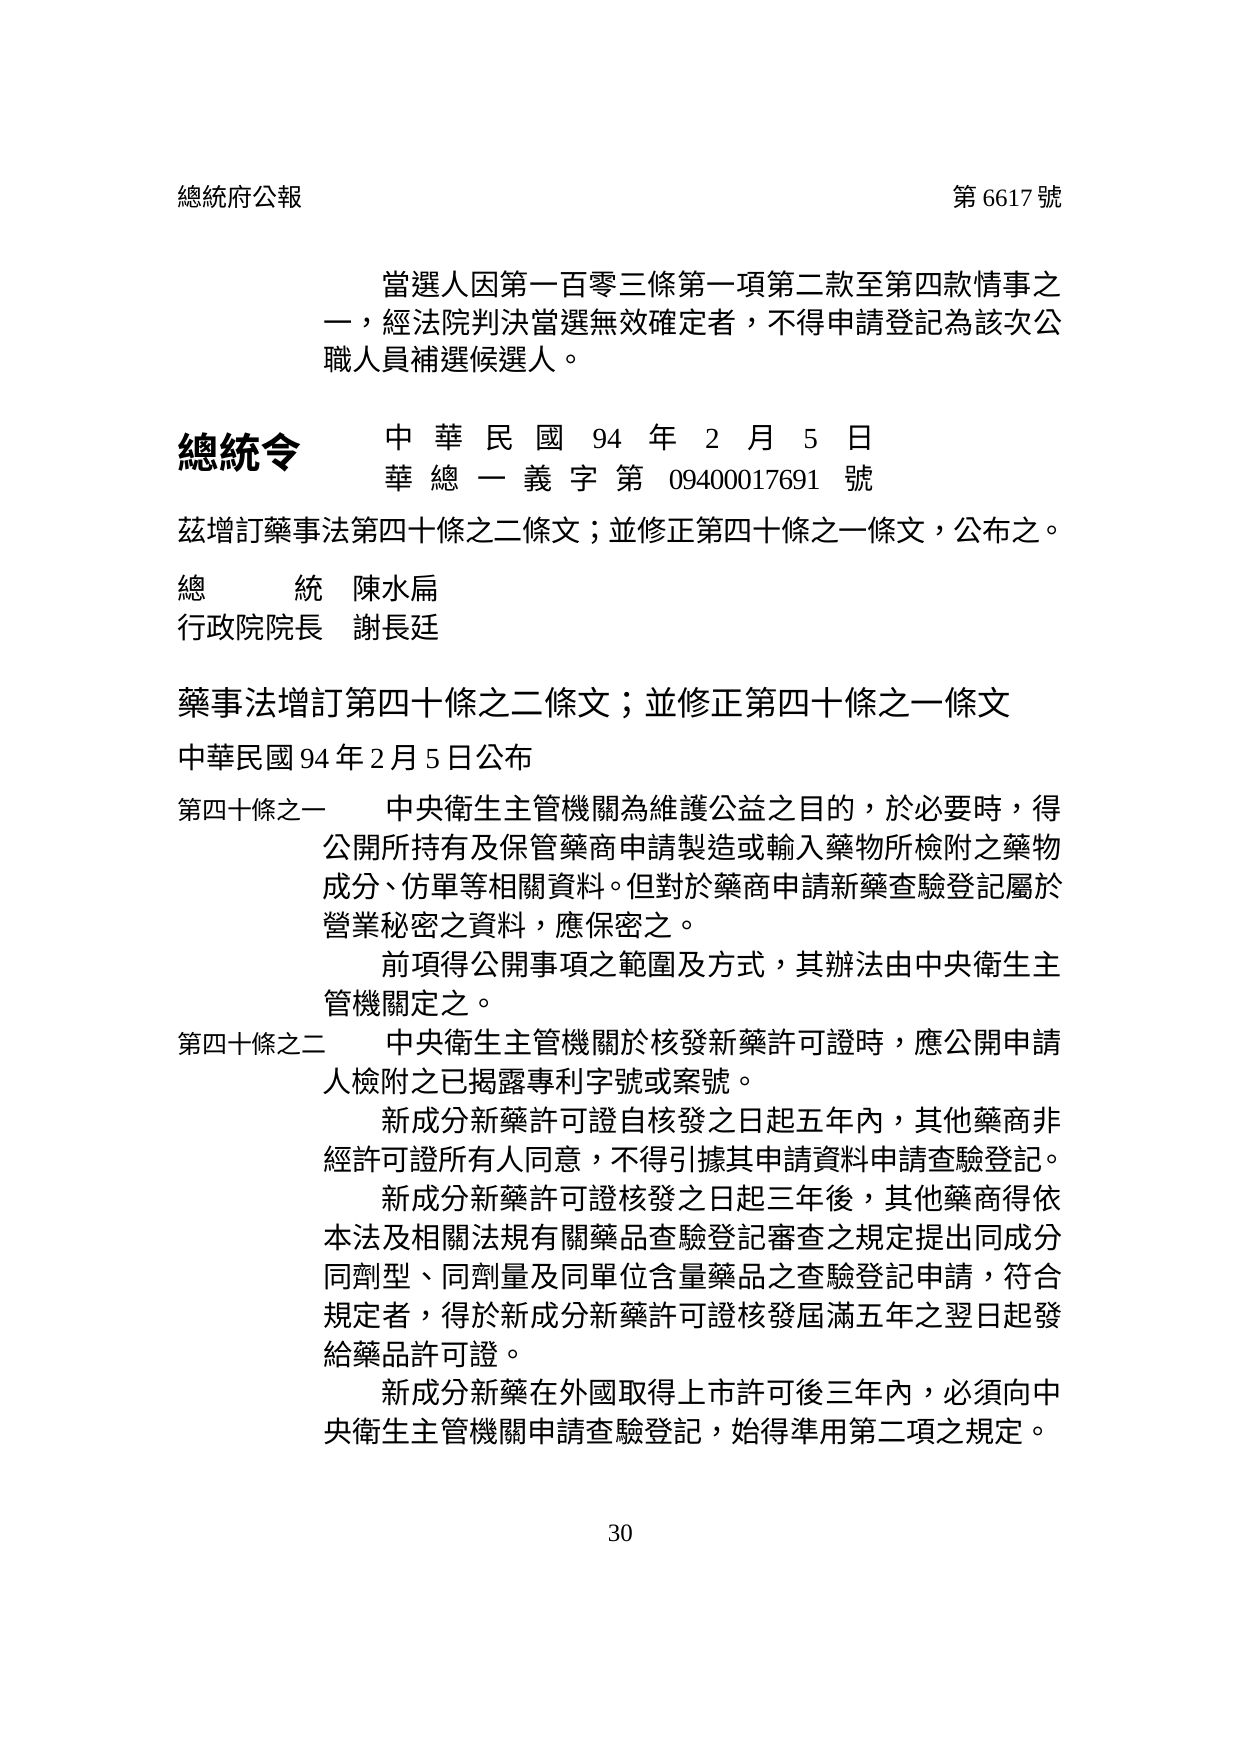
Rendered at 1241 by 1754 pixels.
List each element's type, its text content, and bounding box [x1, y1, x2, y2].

text 新成分新藥許可證核發之日起三年後，其他藥商得依本法及相關法規有關藥品查驗登記審查之規定提出同成分、同劑型、同劑量及同單位含量藥品之查驗登記申請，符合規定者，得於新成分新藥許可證核發屆滿五年之翌日起發給藥品許可證。 [323, 1178, 1063, 1373]
text 第四十條之二 中央衛生主管機關於核發新藥許可證時，應公開申請人檢附之已揭露專利字號或案號。 [177, 1022, 1063, 1100]
text 第四十條之一 中央衛生主管機關為維護公益之目的，於必要時，得公開所持有及保管藥商申請製造或輸入藥物所檢附之藥物成分、仿單等相關資料。但對於藥商申請新藥查驗登記屬於營業秘密之資料，應保密之。 [177, 788, 1063, 944]
text 行政院院長 謝長廷 [177, 613, 1005, 644]
text 前項得公開事項之範圍及方式，其辦法由中央衛生主管機關定之。 [323, 944, 1063, 1022]
text 當選人因第一百零三條第一項第二款至第四款情事之一，經法院判決當選無效確定者，不得申請登記為該次公職人員補選候選人。 [323, 266, 1063, 378]
table_header 總統令 [174, 403, 381, 510]
table_header 中華民國94年2月5日 華總一義字第09400017691號 [381, 403, 877, 510]
text 茲增訂藥事法第四十條之二條文；並修正第四十條之一條文，公布之。 [177, 510, 1063, 549]
text 藥事法增訂第四十條之二條文；並修正第四十條之一條文 [177, 682, 1063, 723]
text 新成分新藥在外國取得上市許可後三年內，必須向中央衛生主管機關申請查驗登記，始得準用第二項之規定。 [323, 1373, 1063, 1451]
text 總 統 陳水扁 [177, 574, 1005, 606]
text 中華民國94年2月5日公布 [177, 738, 1063, 776]
text 新成分新藥許可證自核發之日起五年內，其他藥商非經許可證所有人同意，不得引據其申請資料申請查驗登記。 [323, 1100, 1063, 1178]
